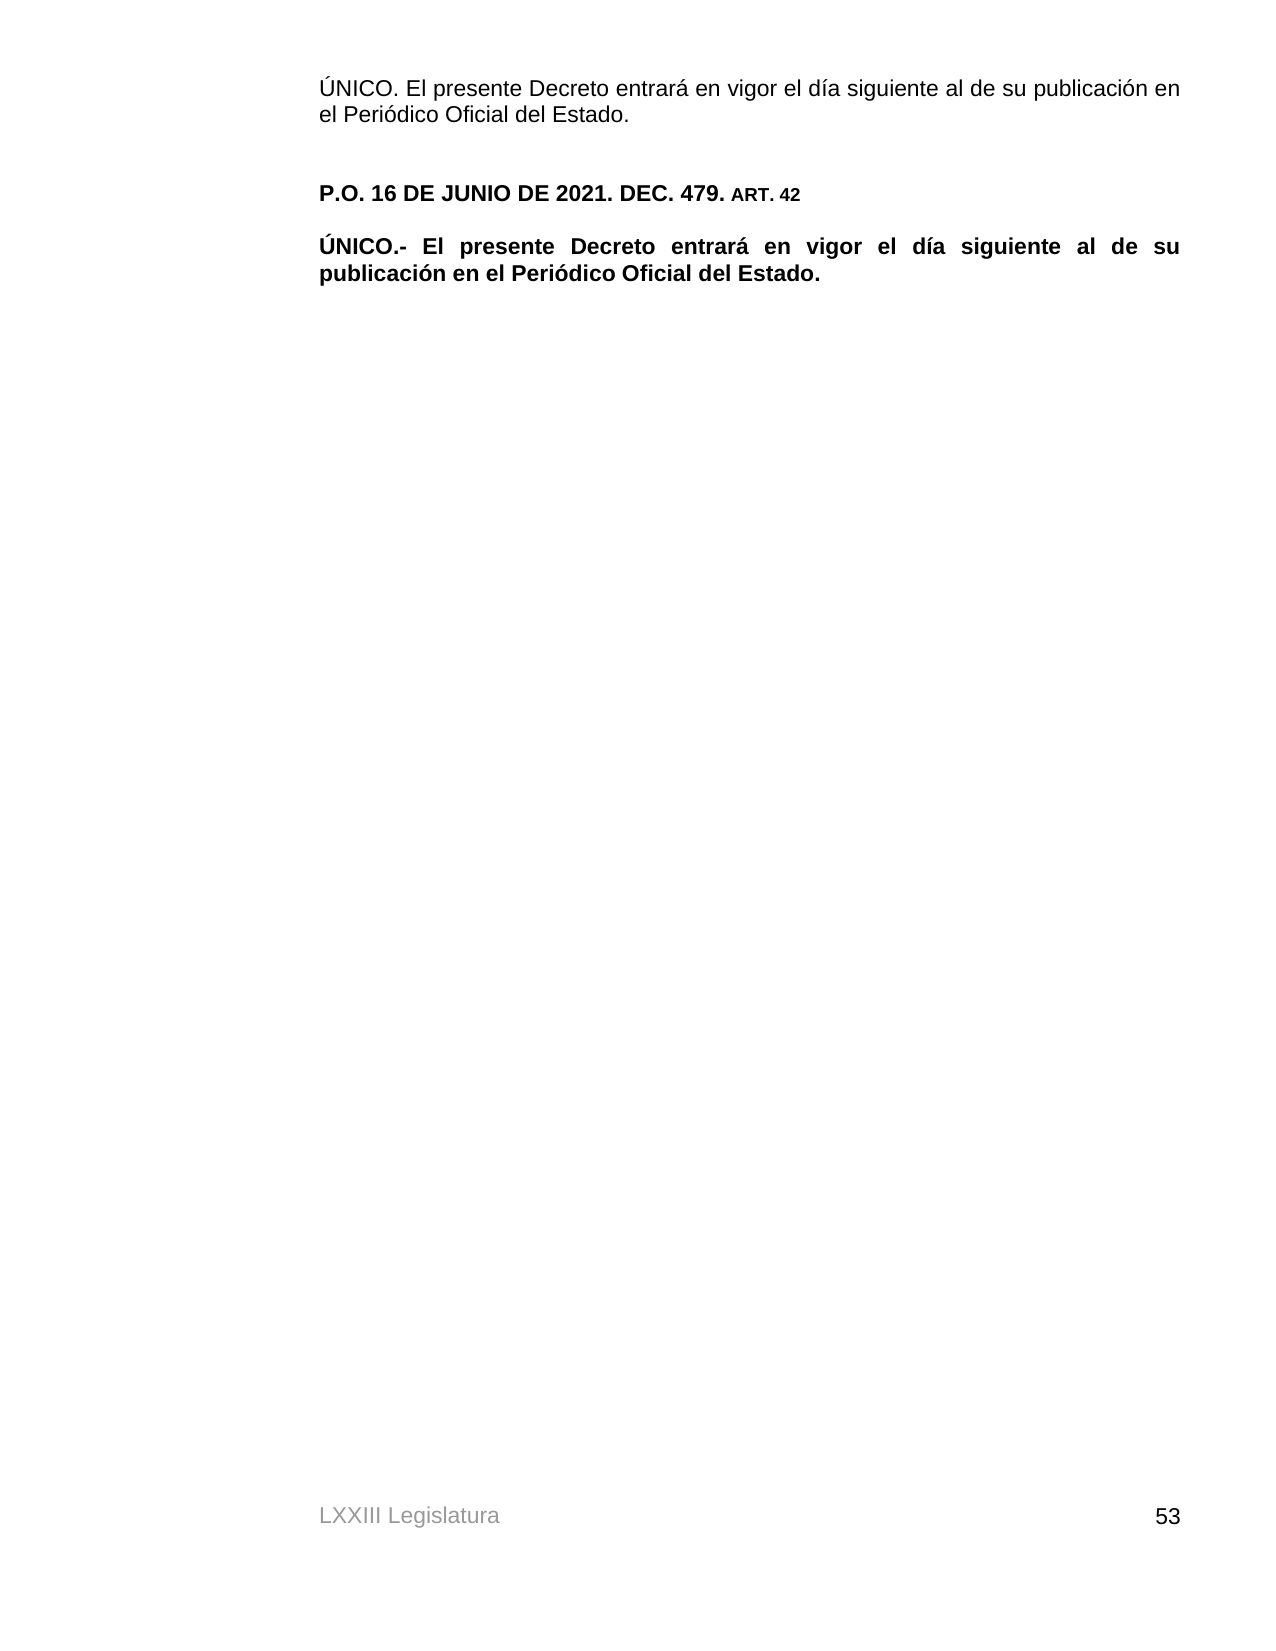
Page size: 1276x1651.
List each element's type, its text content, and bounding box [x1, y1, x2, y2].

text P.O. 16 DE JUNIO DE 2021. DEC. 479. ART. 42 [319, 180, 1181, 207]
text ÚNICO.- El presente Decreto entrará en vigor el día siguiente al de su publicación en el Periódico Oficial del Estado. [319, 233, 1181, 286]
text ÚNICO. El presente Decreto entrará en vigor el día siguiente al de su publicación en el Periódico Oficial del Estado. [319, 75, 1181, 128]
